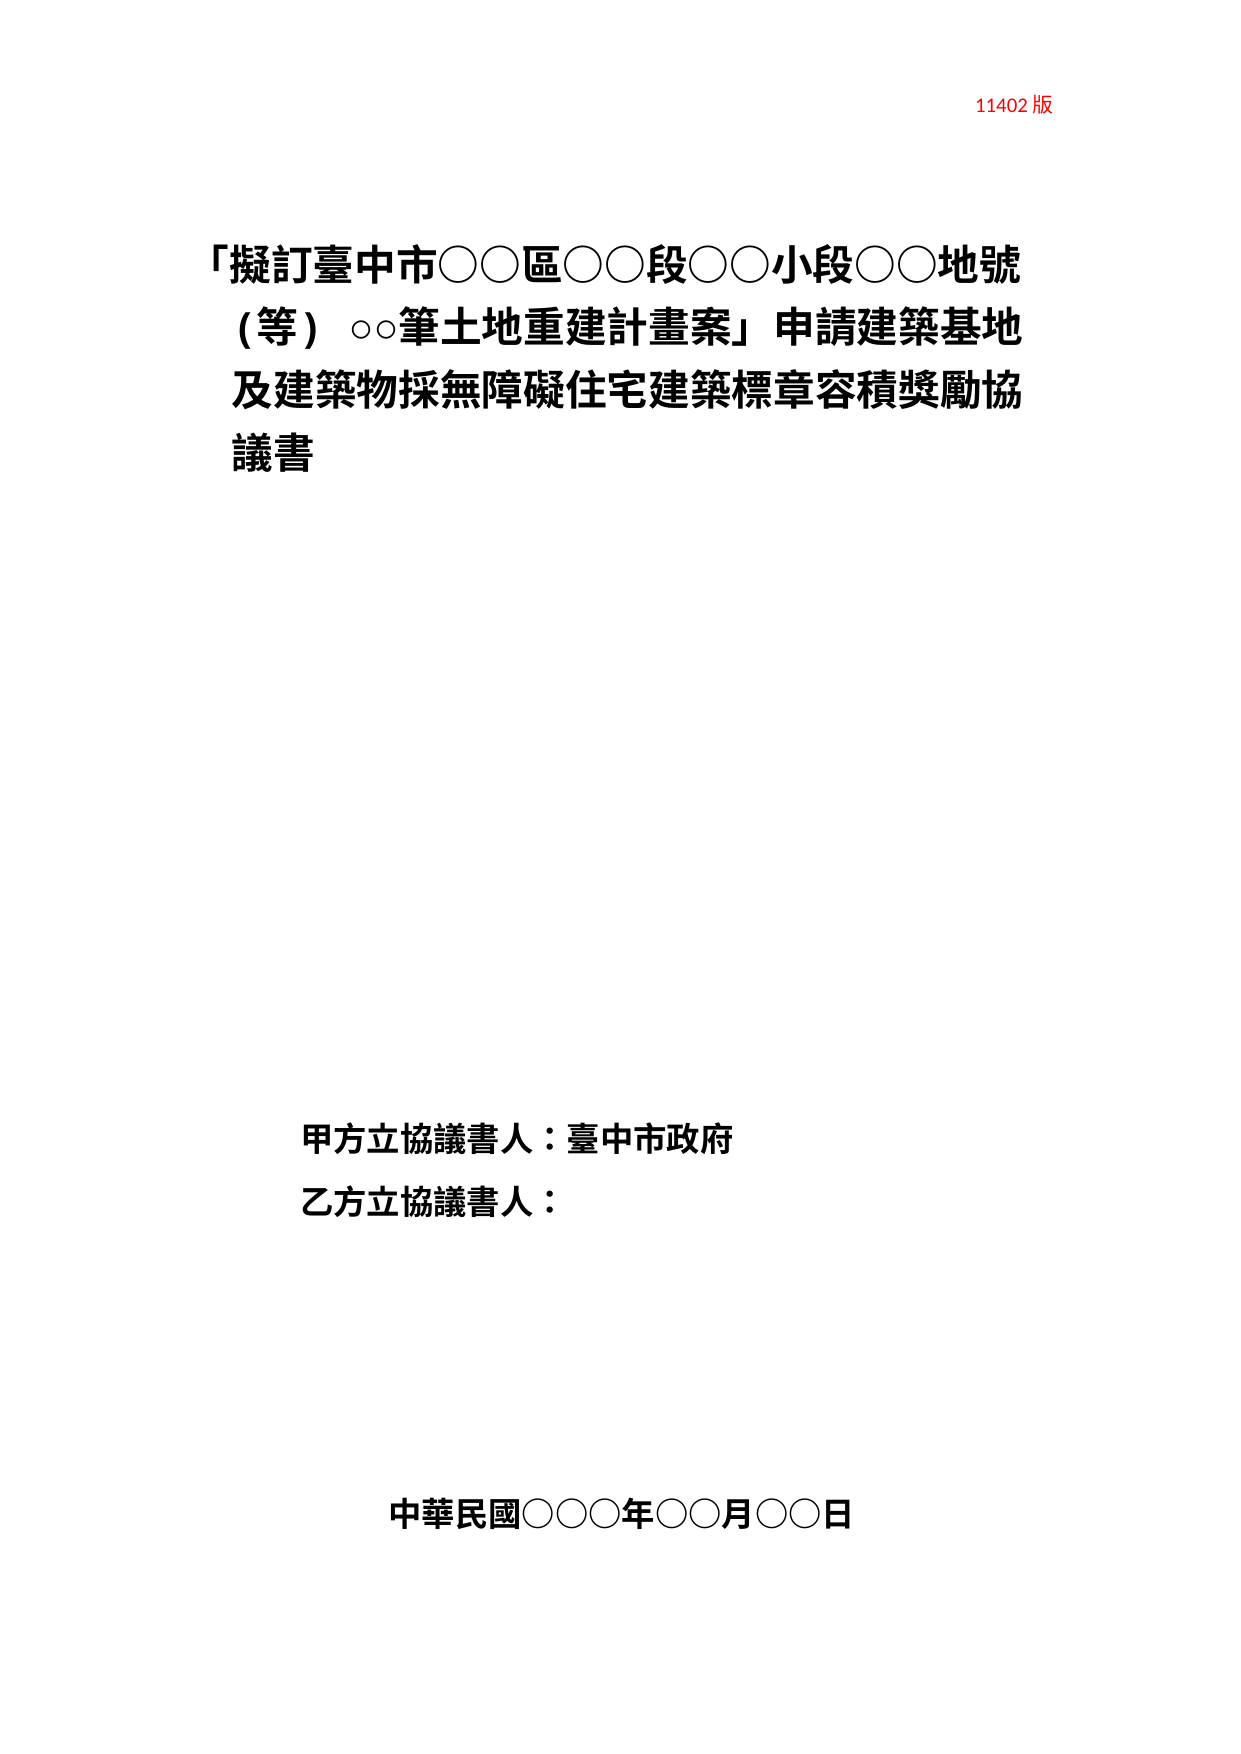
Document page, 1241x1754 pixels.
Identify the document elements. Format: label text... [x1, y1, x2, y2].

text 乙方立協議書人： [300, 1158, 1053, 1221]
text 中華民國○○○年○○月○○日 [225, 1471, 1018, 1533]
text 「擬訂臺中市○○區○○段○○小段○○地號(等) ○○筆土地重建計畫案」申請建築基地及建築物採無障礙住宅建築標章容積獎勵協議書 [187, 221, 1053, 471]
text 甲方立協議書人：臺中市政府 [300, 1096, 1053, 1158]
